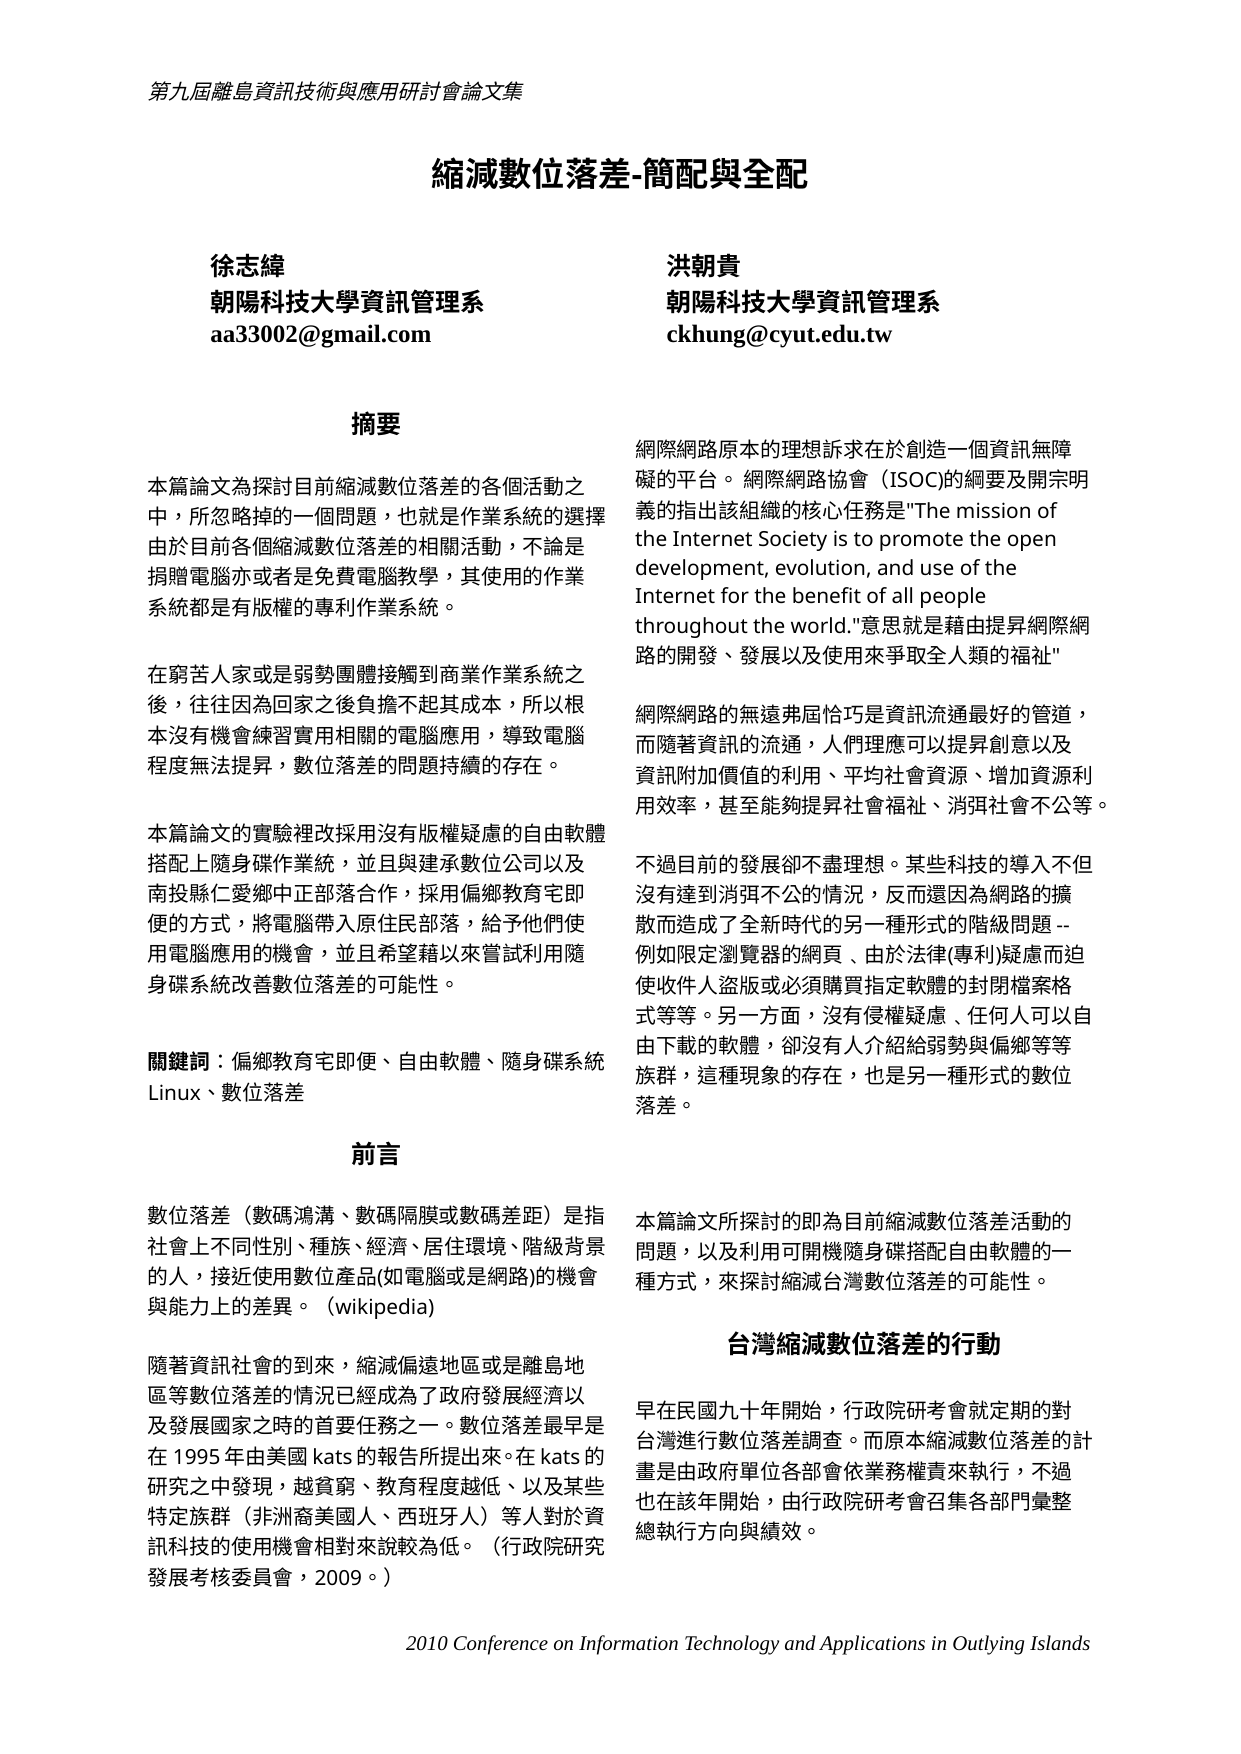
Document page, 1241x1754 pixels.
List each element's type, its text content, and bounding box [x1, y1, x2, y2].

text 本篇論文的實驗裡改採用沒有版權疑慮的自由軟體、搭配上隨身碟作業統，並且與建承數位公司以及南投縣仁愛鄉中正部落合作，採用偏鄉教育宅即便的方式，將電腦帶入原住民部落，給予他們使用電腦應用的機會，並且希望藉以來嘗試利用隨身碟系統改善數位落差的可能性。 [148, 817, 605, 998]
text 早在民國九十年開始，行政院研考會就定期的對台灣進行數位落差調查。而原本縮減數位落差的計畫是由政府單位各部會依業務權責來執行，不過也在該年開始，由行政院研考會召集各部門彙整總執行方向與績效。 [635, 1394, 1092, 1546]
text 本篇論文所探討的即為目前縮減數位落差活動的問題，以及利用可開機隨身碟搭配自由軟體的一種方式，來探討縮減台灣數位落差的可能性。 [635, 1205, 1092, 1296]
text 網際網路的無遠弗屆恰巧是資訊流通最好的管道，而隨著資訊的流通，人們理應可以提昇創意以及資訊附加價值的利用、平均社會資源、增加資源利用效率，甚至能夠提昇社會福祉、消弭社會不公等。 [635, 698, 1092, 819]
text 在窮苦人家或是弱勢團體接觸到商業作業系統之後，往往因為回家之後負擔不起其成本，所以根本沒有機會練習實用相關的電腦應用，導致電腦程度無法提昇，數位落差的問題持續的存在。 [148, 658, 605, 779]
text 朝陽科技大學資訊管理系 朝陽科技大學資訊管理系 [148, 282, 1092, 319]
subtitle 前言 [148, 1135, 605, 1171]
text 數位落差（數碼鴻溝、數碼隔膜或數碼差距）是指社會上不同性別、種族、經濟、居住環境、階級背景的人，接近使用數位產品(如電腦或是網路)的機會與能力上的差異。（wikipedia) [148, 1200, 605, 1321]
text 隨著資訊社會的到來，縮減偏遠地區或是離島地區等數位落差的情況已經成為了政府發展經濟以及發展國家之時的首要任務之一。數位落差最早是在1995年由美國kats的報告所提出來。在kats的研究之中發現，越貧窮、教育程度越低、以及某些特定族群（非洲裔美國人、西班牙人）等人對於資訊科技的使用機會相對來說較為低。 （行政院研究發展考核委員會，2009。） [148, 1349, 605, 1591]
subtitle 本篇論文為探討目前縮減數位落差的各個活動之中，所忽略掉的一個問題，也就是作業系統的選擇。由於目前各個縮減數位落差的相關活動，不論是捐贈電腦亦或者是免費電腦教學，其使用的作業系統都是有版權的專利作業系統。 [148, 470, 605, 621]
text 縮減數位落差-簡配與全配 [148, 148, 1092, 196]
text 徐志緯 洪朝貴 [148, 246, 1092, 282]
text 不過目前的發展卻不盡理想。某些科技的導入不但沒有達到消弭不公的情況，反而還因為網路的擴散而造成了全新時代的另一種形式的階級問題 -- 例如限定瀏覽器的網頁﹑由於法律(專利)疑慮而迫使收件人盜版或必須購買指定軟體的封閉檔案格式等等。另一方面，沒有侵權疑慮﹑任何人可以自由下載的軟體，卻沒有人介紹給弱勢與偏鄉等等族群，這種現象的存在，也是另一種形式的數位落差。 [635, 848, 1092, 1120]
text 關鍵詞：偏鄉教育宅即便、自由軟體、隨身碟系統Linux、數位落差 [148, 1046, 605, 1106]
text aa33002@gmail.com ckhung@cyut.edu.tw [148, 319, 1092, 347]
text 台灣縮減數位落差的行動 [635, 1324, 1092, 1361]
subtitle 摘要 [148, 405, 605, 441]
text 網際網路原本的理想訴求在於創造一個資訊無障礙的平台。 網際網路協會（ISOC)的綱要及開宗明義的指出該組織的核心任務是"The mission of the Internet Society is to promote the open development, evolution, and use of the Internet for the benefit of all people throughout the world."意思就是藉由提昇網際網路的開發、發展以及使用來爭取全人類的福祉" [635, 433, 1092, 670]
